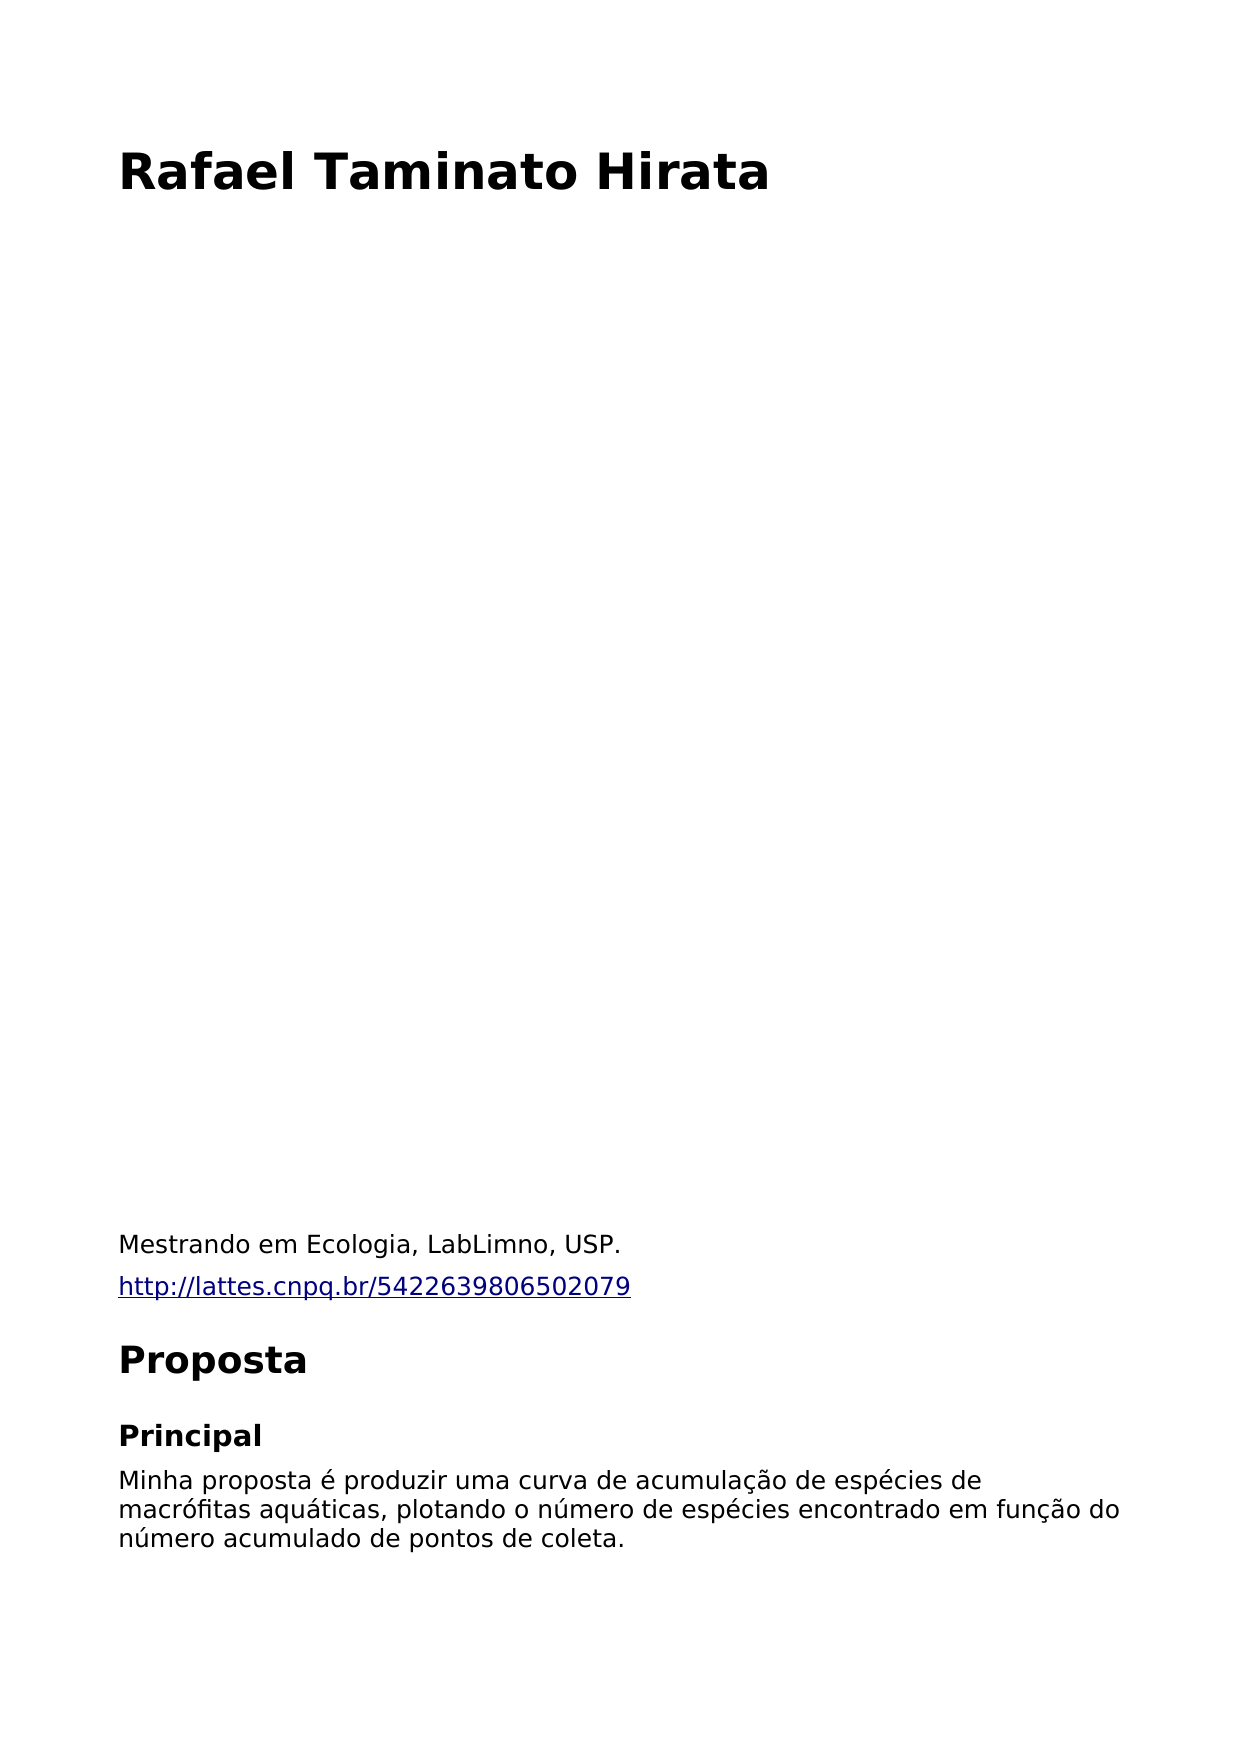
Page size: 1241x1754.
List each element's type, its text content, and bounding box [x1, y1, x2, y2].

subtitle Principal [118, 1420, 1122, 1454]
subtitle Proposta [118, 1339, 1122, 1382]
text Minha proposta é produzir uma curva de acumulação de espécies de macrófitas aquáticas, plotando o número de espécies encontrado em função do número acumulado de pontos de coleta. [118, 1466, 1122, 1554]
subtitle Rafael Taminato Hirata [118, 143, 1122, 201]
text Mestrando em Ecologia, LabLimno, USP. [118, 1230, 1122, 1259]
text http://lattes.cnpq.br/5422639806502079 [118, 1272, 1122, 1301]
